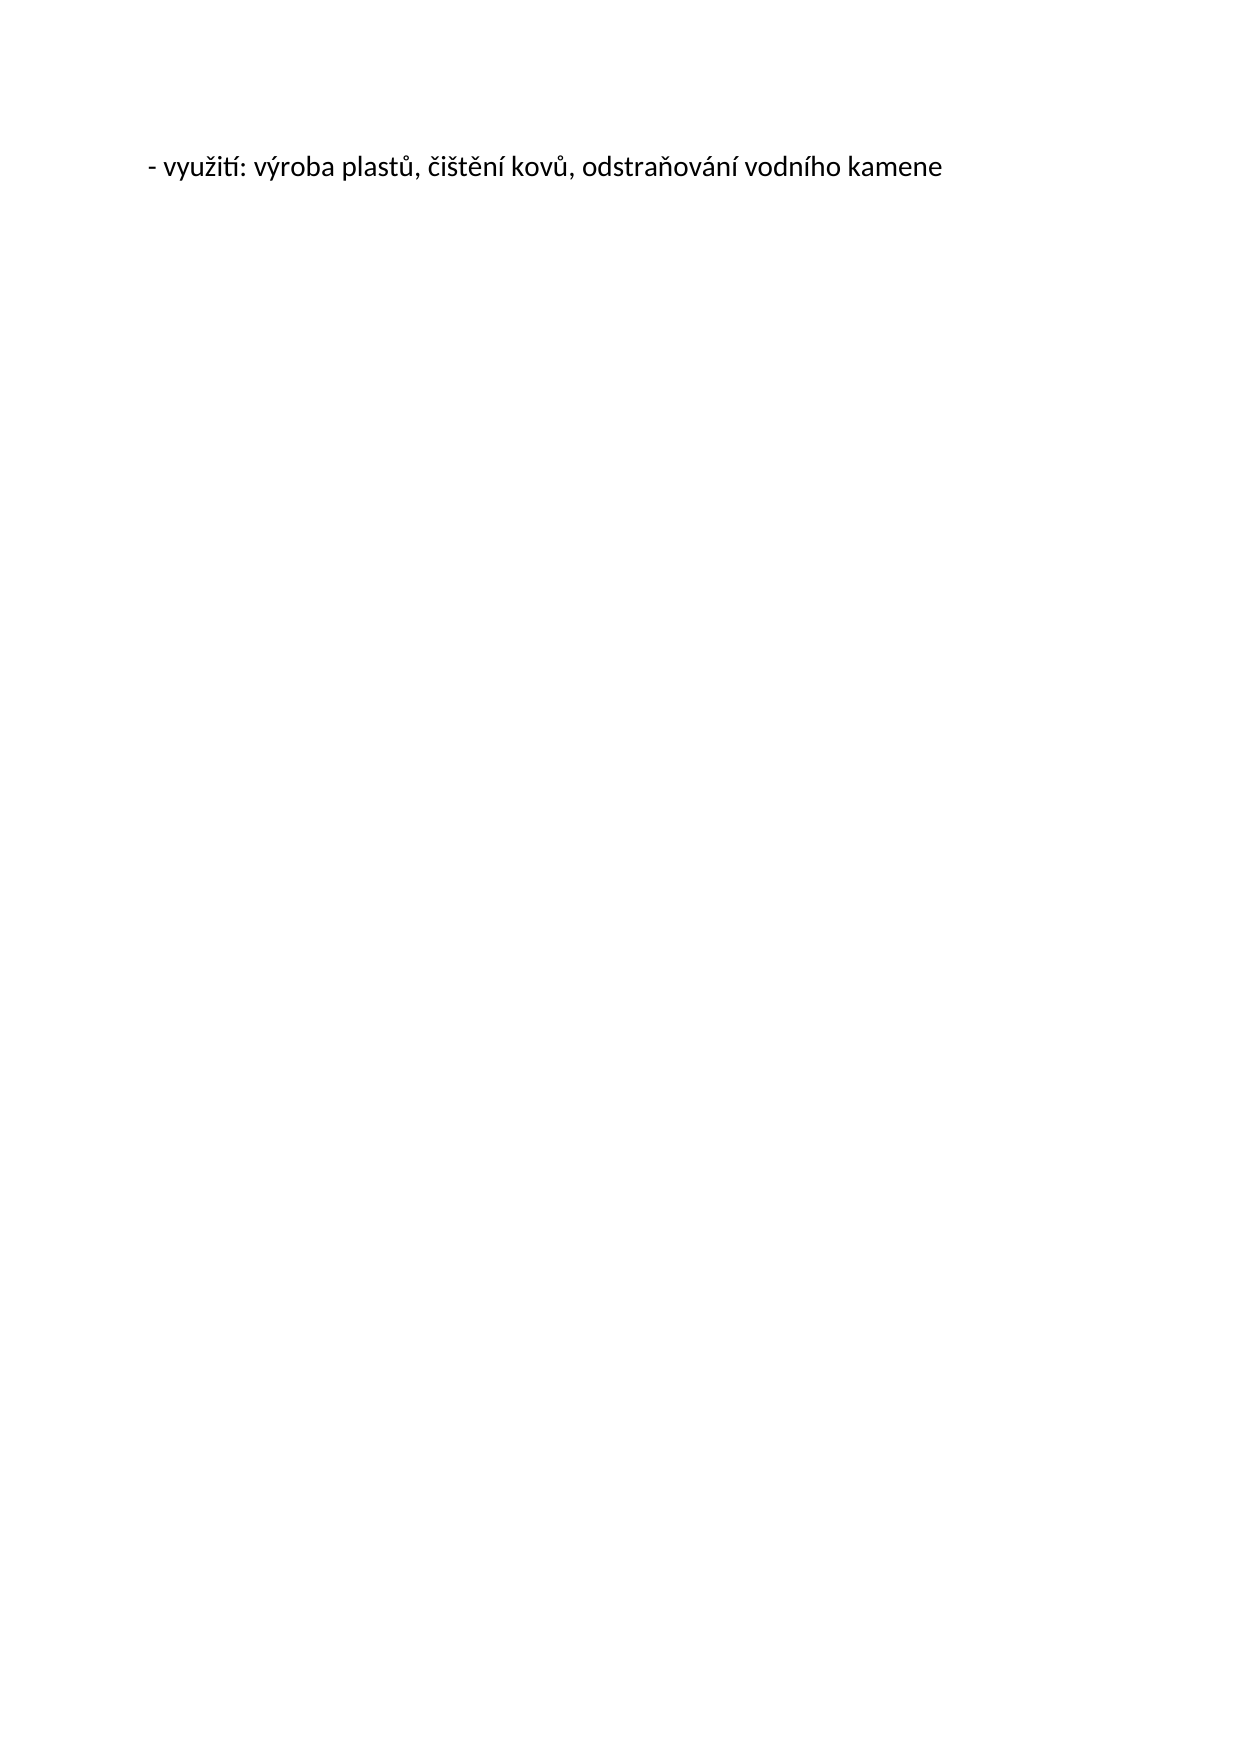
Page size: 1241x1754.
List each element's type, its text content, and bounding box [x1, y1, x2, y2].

text - využití: výroba plastů, čištění kovů, odstraňování vodního kamene [148, 148, 1093, 183]
